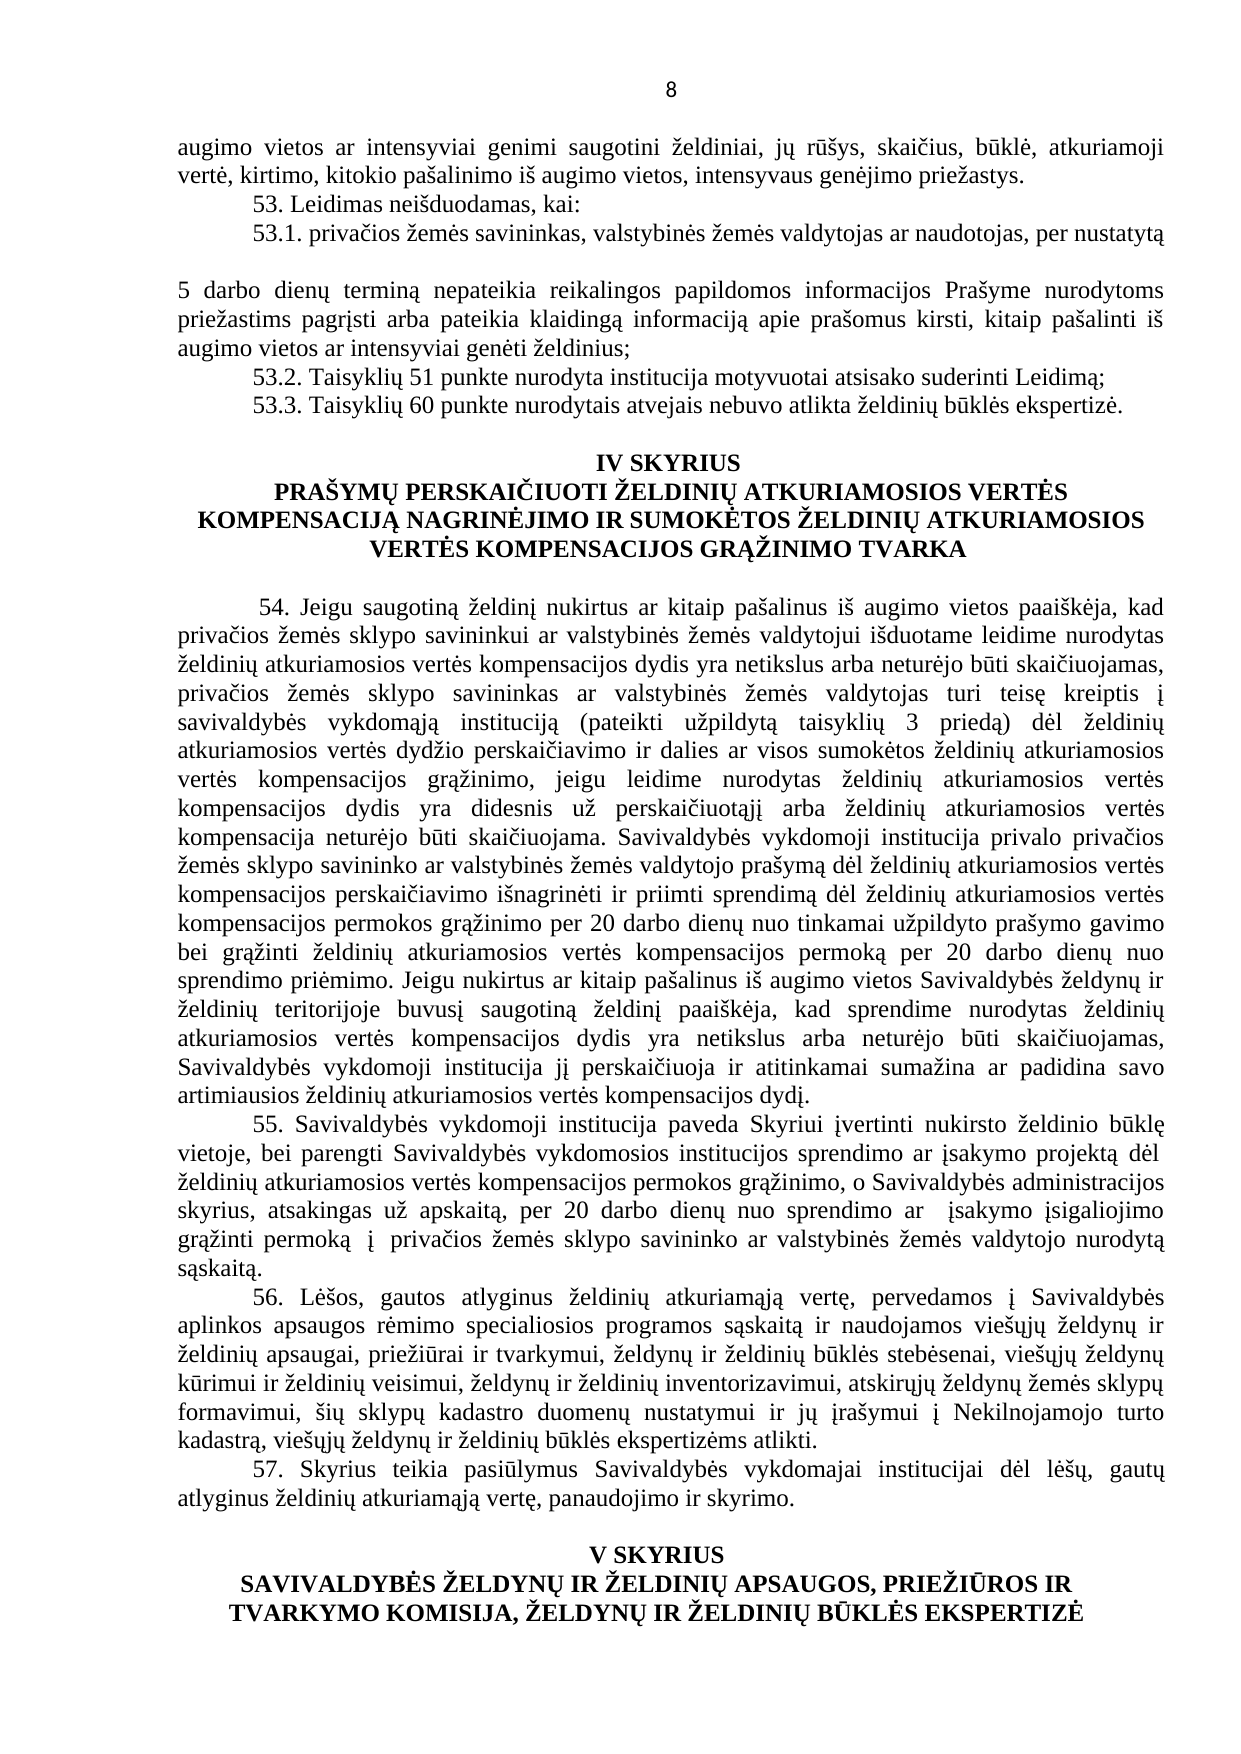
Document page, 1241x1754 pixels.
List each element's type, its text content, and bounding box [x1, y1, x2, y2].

text 55. Savivaldybės vykdomoji institucija paveda Skyriui įvertinti nukirsto želdinio būklę vietoje, bei parengti Savivaldybės vykdomosios institucijos sprendimo ar įsakymo projektą dėl želdinių atkuriamosios vertės kompensacijos permokos grąžinimo, o Savivaldybės administracijos skyrius, atsakingas už apskaitą, per 20 darbo dienų nuo sprendimo ar įsakymo įsigaliojimo grąžinti permoką į privačios žemės sklypo savininko ar valstybinės žemės valdytojo nurodytą sąskaitą. [177, 1109, 1165, 1282]
text IV SKYRIUS [177, 448, 1165, 477]
text 53.1. privačios žemės savininkas, valstybinės žemės valdytojas ar naudotojas, per nustatytą 5 darbo dienų terminą nepateikia reikalingos papildomos informacijos Prašyme nurodytoms priežastims pagrįsti arba pateikia klaidingą informaciją apie prašomus kirsti, kitaip pašalinti iš augimo vietos ar intensyviai genėti želdinius; [177, 218, 1165, 362]
text augimo vietos ar intensyviai genimi saugotini želdiniai, jų rūšys, skaičius, būklė, atkuriamoji vertė, kirtimo, kitokio pašalinimo iš augimo vietos, intensyvaus genėjimo priežastys. [177, 132, 1165, 189]
text 53.2. Taisyklių 51 punkte nurodyta institucija motyvuotai atsisako suderinti Leidimą; [177, 362, 1165, 391]
text 53.3. Taisyklių 60 punkte nurodytais atvejais nebuvo atlikta želdinių būklės ekspertizė. [177, 391, 1165, 419]
text PRAŠYMŲ PERSKAIČIUOTI ŽELDINIŲ ATKURIAMOSIOS VERTĖS KOMPENSACIJĄ NAGRINĖJIMO IR SUMOKĖTOS ŽELDINIŲ ATKURIAMOSIOS VERTĖS KOMPENSACIJOS GRĄŽINIMO TVARKA [177, 477, 1165, 563]
text V SKYRIUS [177, 1541, 1136, 1569]
text 54. Jeigu saugotiną želdinį nukirtus ar kitaip pašalinus iš augimo vietos paaiškėja, kad privačios žemės sklypo savininkui ar valstybinės žemės valdytojui išduotame leidime nurodytas želdinių atkuriamosios vertės kompensacijos dydis yra netikslus arba neturėjo būti skaičiuojamas, privačios žemės sklypo savininkas ar valstybinės žemės valdytojas turi teisę kreiptis į savivaldybės vykdomąją instituciją (pateikti užpildytą taisyklių 3 priedą) dėl želdinių atkuriamosios vertės dydžio perskaičiavimo ir dalies ar visos sumokėtos želdinių atkuriamosios vertės kompensacijos grąžinimo, jeigu leidime nurodytas želdinių atkuriamosios vertės kompensacijos dydis yra didesnis už perskaičiuotąjį arba želdinių atkuriamosios vertės kompensacija neturėjo būti skaičiuojama. Savivaldybės vykdomoji institucija privalo privačios žemės sklypo savininko ar valstybinės žemės valdytojo prašymą dėl želdinių atkuriamosios vertės kompensacijos perskaičiavimo išnagrinėti ir priimti sprendimą dėl želdinių atkuriamosios vertės kompensacijos permokos grąžinimo per 20 darbo dienų nuo tinkamai užpildyto prašymo gavimo bei grąžinti želdinių atkuriamosios vertės kompensacijos permoką per 20 darbo dienų nuo sprendimo priėmimo. Jeigu nukirtus ar kitaip pašalinus iš augimo vietos Savivaldybės želdynų ir želdinių teritorijoje buvusį saugotiną želdinį paaiškėja, kad sprendime nurodytas želdinių atkuriamosios vertės kompensacijos dydis yra netikslus arba neturėjo būti skaičiuojamas, Savivaldybės vykdomoji institucija jį perskaičiuoja ir atitinkamai sumažina ar padidina savo artimiausios želdinių atkuriamosios vertės kompensacijos dydį. [177, 592, 1165, 1109]
text 53. Leidimas neišduodamas, kai: [177, 189, 1165, 218]
text 57. Skyrius teikia pasiūlymus Savivaldybės vykdomajai institucijai dėl lėšų, gautų atlyginus želdinių atkuriamąją vertę, panaudojimo ir skyrimo. [177, 1454, 1165, 1512]
text SAVIVALDYBĖS ŽELDYNŲ IR ŽELDINIŲ APSAUGOS, PRIEŽIŪROS IR TVARKYMO KOMISIJA, ŽELDYNŲ IR ŽELDINIŲ BŪKLĖS EKSPERTIZĖ [177, 1569, 1136, 1627]
text 56. Lėšos, gautos atlyginus želdinių atkuriamąją vertę, pervedamos į Savivaldybės aplinkos apsaugos rėmimo specialiosios programos sąskaitą ir naudojamos viešųjų želdynų ir želdinių apsaugai, priežiūrai ir tvarkymui, želdynų ir želdinių būklės stebėsenai, viešųjų želdynų kūrimui ir želdinių veisimui, želdynų ir želdinių inventorizavimui, atskirųjų želdynų žemės sklypų formavimui, šių sklypų kadastro duomenų nustatymui ir jų įrašymui į Nekilnojamojo turto kadastrą, viešųjų želdynų ir želdinių būklės ekspertizėms atlikti. [177, 1282, 1165, 1454]
